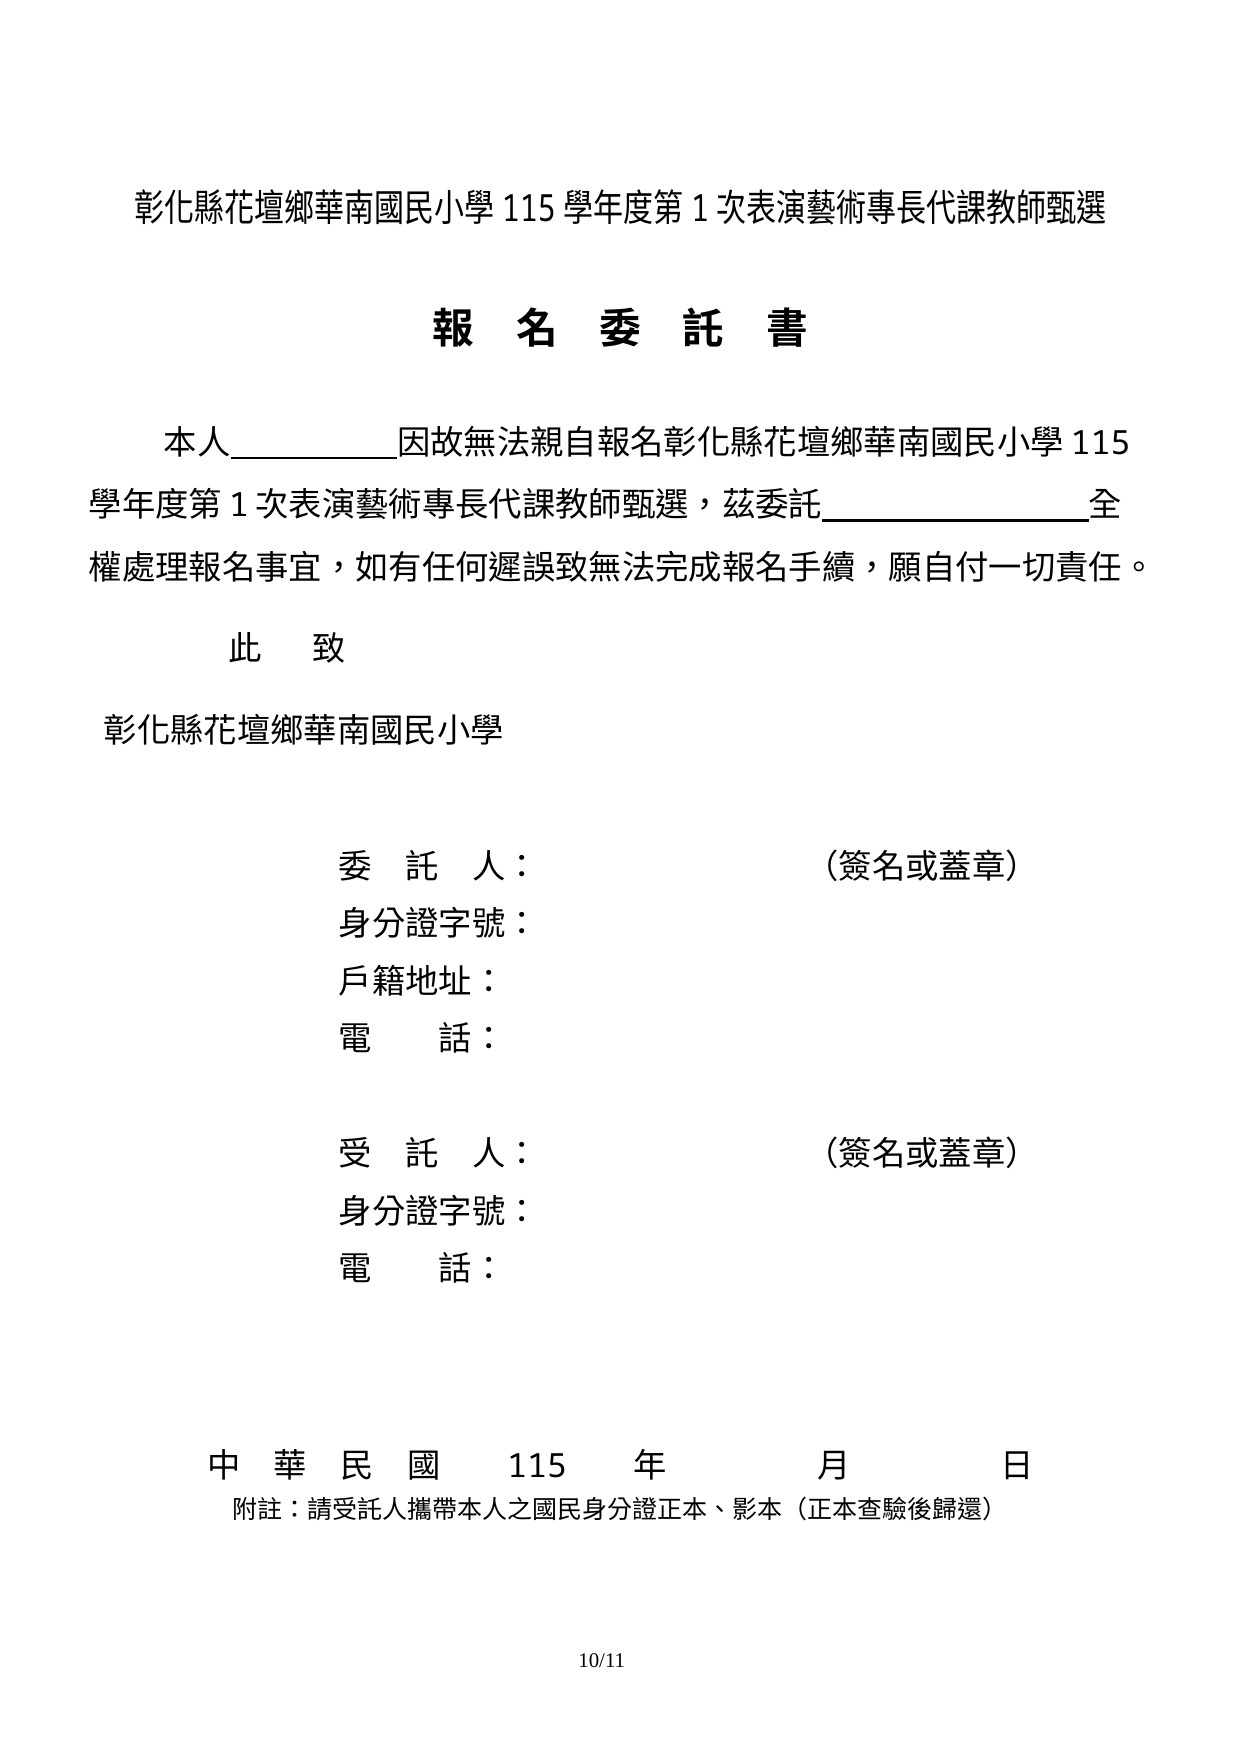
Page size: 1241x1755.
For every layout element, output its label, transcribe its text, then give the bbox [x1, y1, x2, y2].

text 身分證字號： [339, 896, 1152, 946]
text 身分證字號： [339, 1183, 1152, 1233]
text 戶籍地址： [339, 953, 1152, 1003]
text 本人 因故無法親自報名彰化縣花壇鄉華南國民小學115學年度第1次表演藝術專長代課教師甄選，茲委託 全權處理報名事宜，如有任何遲誤致無法完成報名手續，願自付一切責任。 [89, 398, 1152, 586]
text 附註：請受託人攜帶本人之國民身分證正本、影本（正本查驗後歸還） [89, 1492, 1152, 1525]
text 彰化縣花壇鄉華南國民小學 [103, 716, 1152, 749]
text 此 致 [89, 634, 1152, 667]
text 委 託 人： （簽名或蓋章） [339, 838, 1152, 888]
text 中 華 民 國 115 年 月 日 [89, 1451, 1152, 1484]
text 電 話： [339, 1011, 1152, 1061]
text 報 名 委 託 書 [89, 317, 1152, 350]
text 電 話： [339, 1241, 1152, 1291]
text 受 託 人： （簽名或蓋章） [339, 1126, 1152, 1176]
text 彰化縣花壇鄉華南國民小學115學年度第1次表演藝術專長代課教師甄選 [89, 188, 1152, 230]
